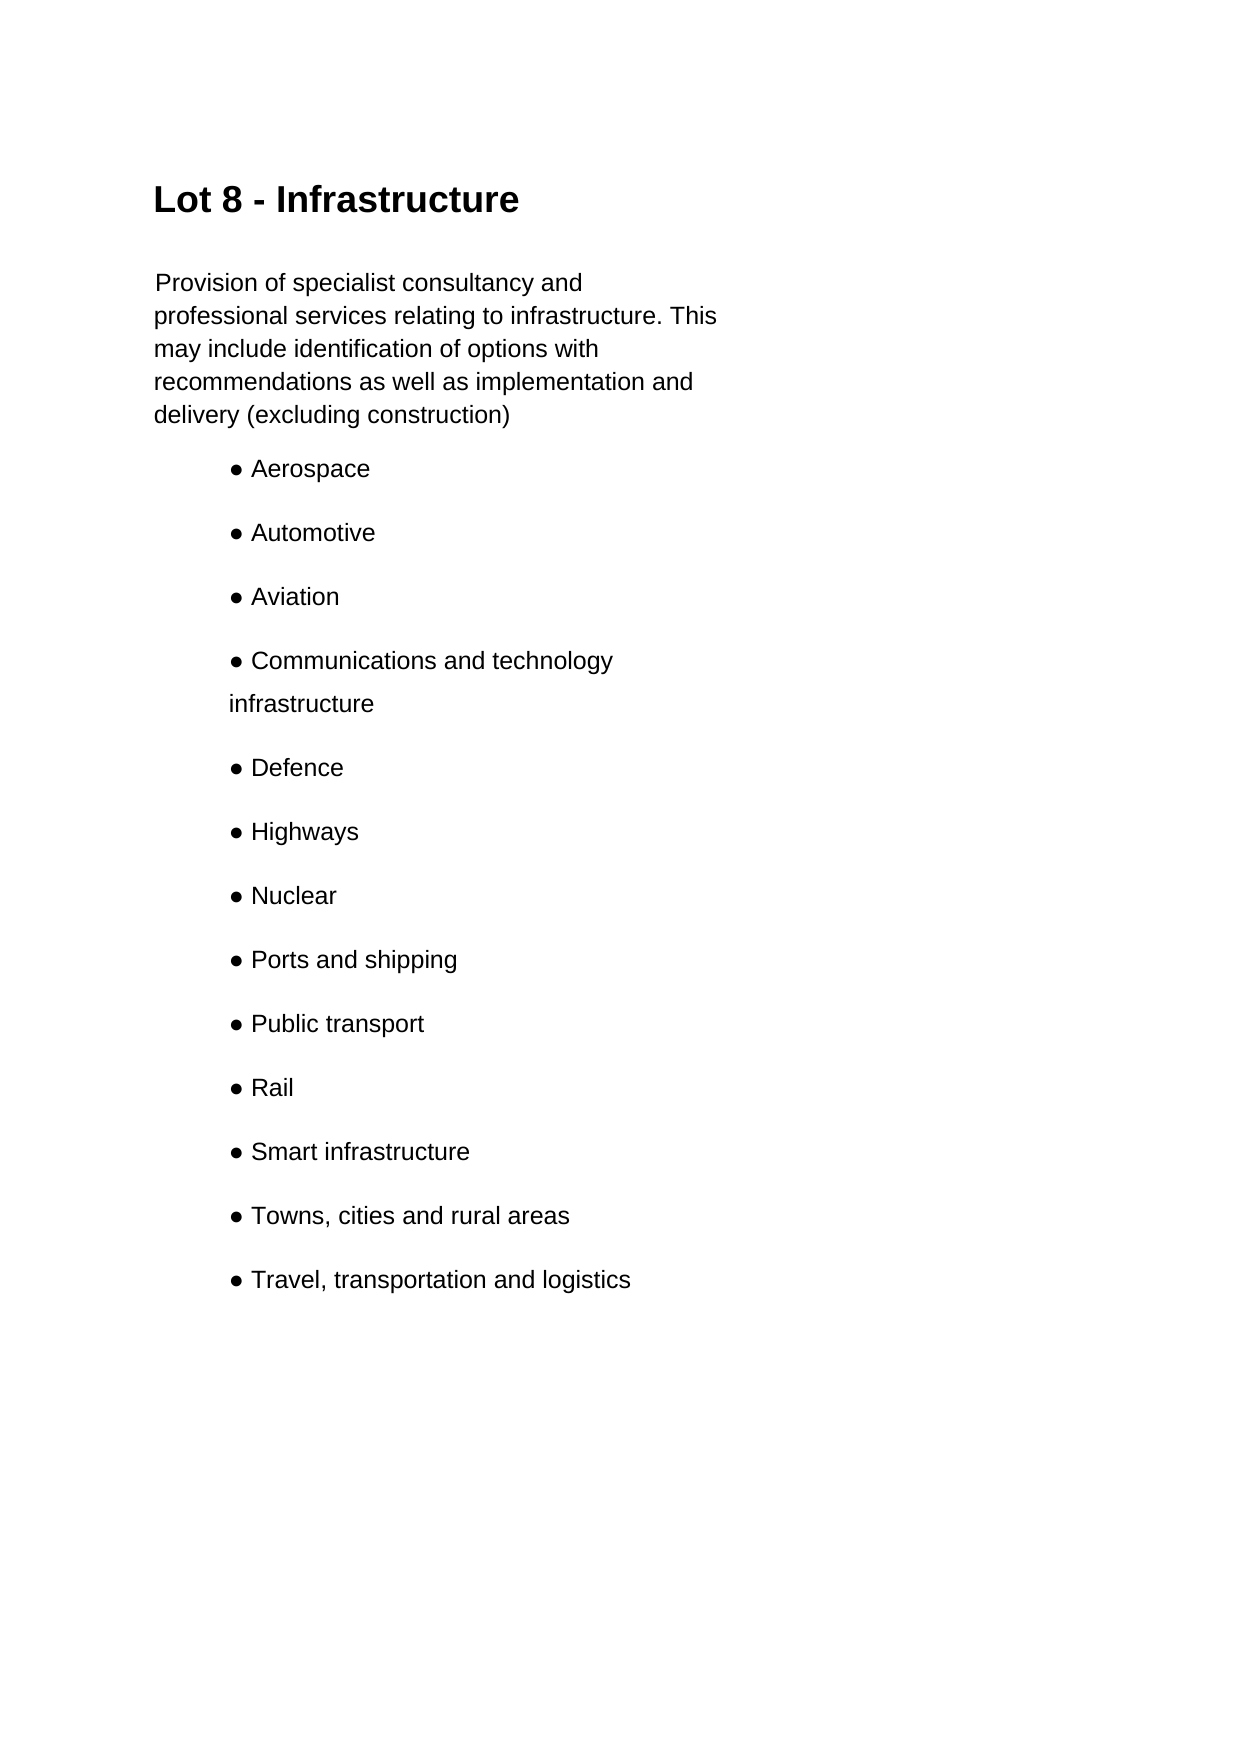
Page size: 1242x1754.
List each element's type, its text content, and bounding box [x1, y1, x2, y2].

text ● Automotive [229, 518, 724, 547]
text ● Aerospace [229, 454, 724, 483]
text ● Nuclear [229, 881, 724, 910]
text ● Public transport [229, 1009, 724, 1038]
text ● Aviation [229, 582, 724, 611]
text ● Communications and technology infrastructure [229, 646, 724, 718]
text ● Rail [229, 1073, 724, 1102]
text ● Defence [229, 753, 724, 782]
text ● Towns, cities and rural areas [229, 1201, 724, 1230]
text ● Ports and shipping [229, 945, 724, 974]
text Provision of specialist consultancy and professional services relating to infrastructure. This may include identification of options with recommendations as well as implementation and delivery (excluding construction) [153, 268, 722, 429]
text ● Smart infrastructure [229, 1137, 724, 1166]
text ● Highways [229, 817, 724, 846]
subtitle Lot 8 - Infrastructure [153, 177, 724, 221]
text ● Travel, transportation and logistics [229, 1265, 724, 1294]
